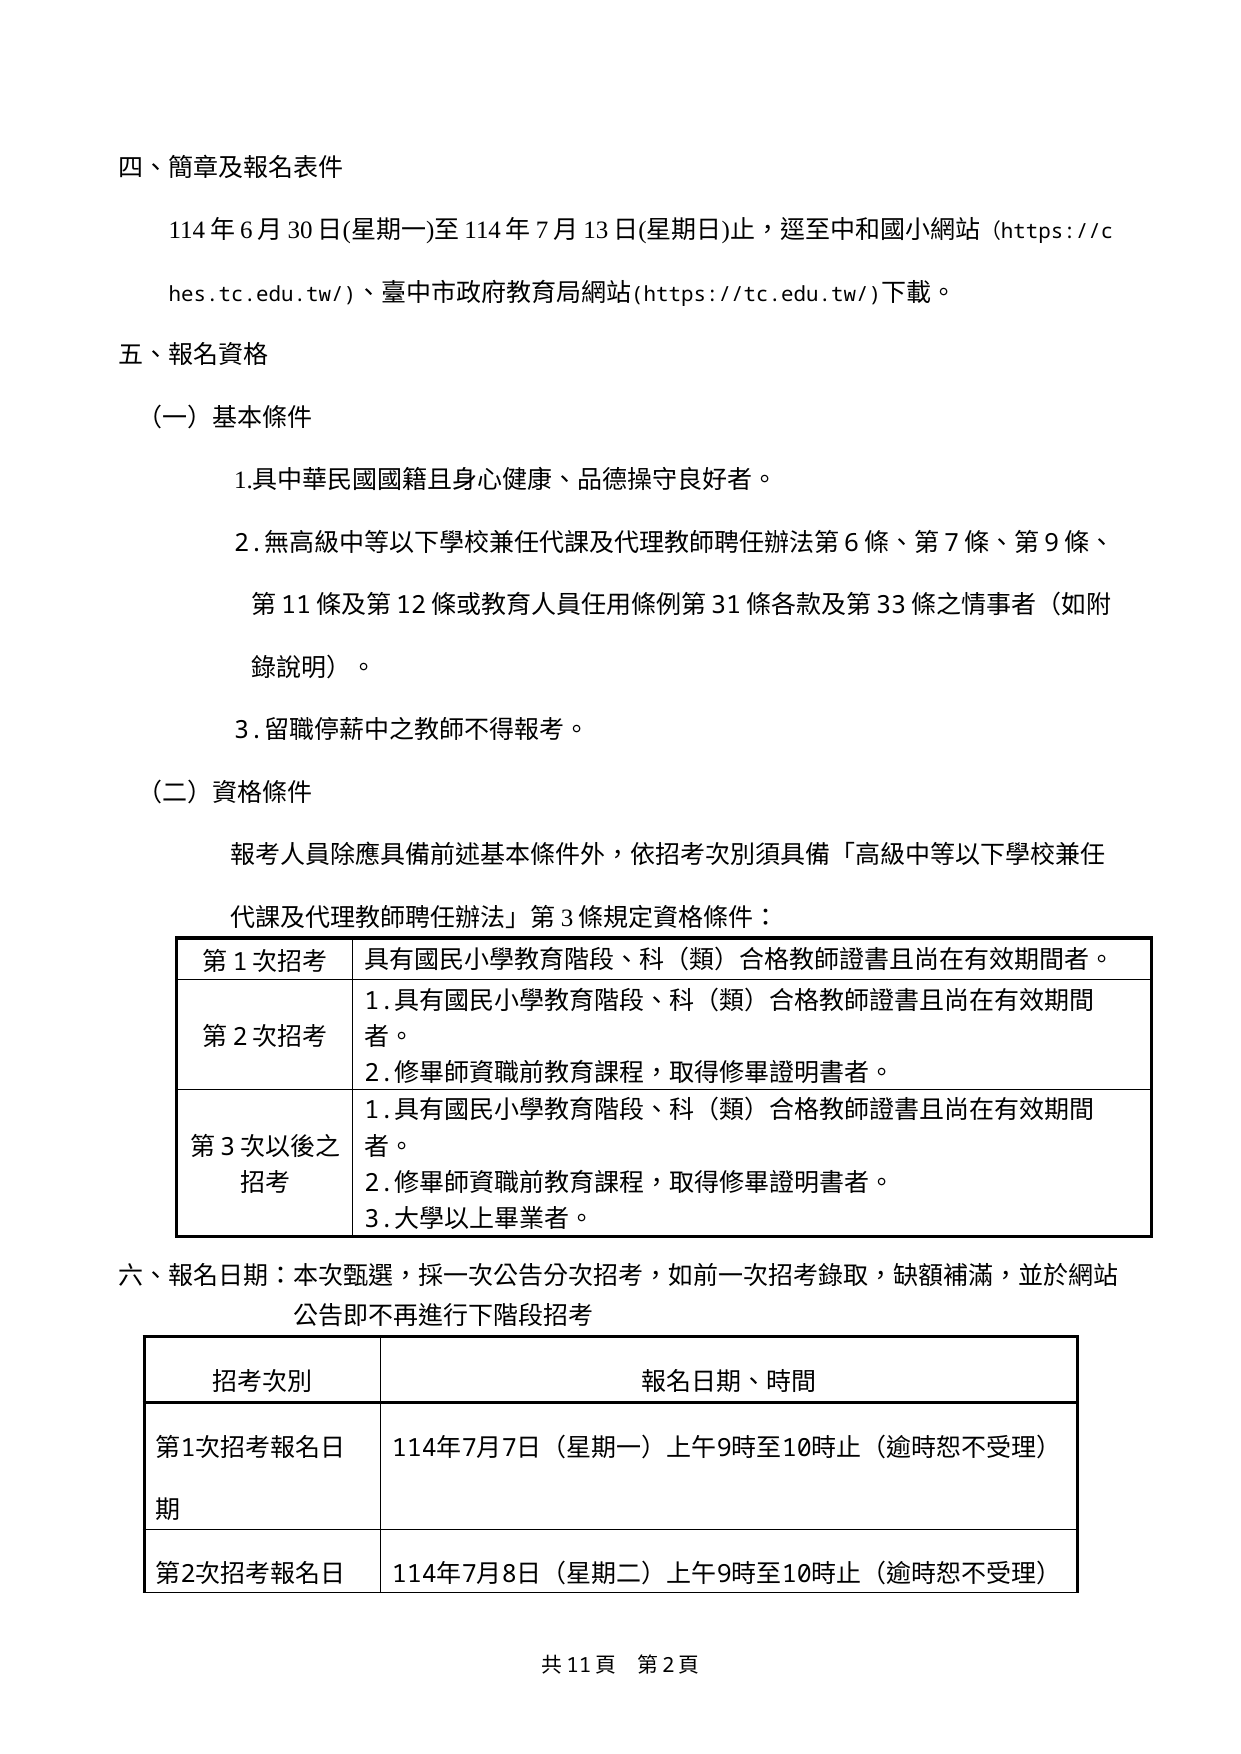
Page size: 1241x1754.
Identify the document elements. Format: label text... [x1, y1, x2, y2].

text （一）基本條件 [118, 374, 1122, 436]
text （二）資格條件 [118, 749, 1122, 811]
table_cell 114年7月7日（星期一）上午9時至10時止（逾時恕不受理） [381, 1404, 1076, 1529]
table_cell 第3次以後之招考 [178, 1090, 352, 1235]
table_cell 第2次招考 [178, 980, 352, 1089]
text 3.留職停薪中之教師不得報考。 [221, 686, 1122, 749]
table_cell 1.具有國民小學教育階段、科（類）合格教師證書且尚在有效期間者。 2.修畢師資職前教育課程，取得修畢證明書者。 [353, 980, 1150, 1089]
text 報考人員除應具備前述基本條件外，依招考次別須具備「高級中等以下學校兼任代課及代理教師聘任辦法」第3條規定資格條件： [231, 811, 1122, 936]
table_header 第1次招考 [178, 940, 352, 979]
table_cell 第1次招考報名日期 [146, 1404, 380, 1529]
table_cell 114年7月8日（星期二）上午9時至10時止（逾時恕不受理） [381, 1530, 1076, 1592]
text 五、報名資格 [118, 311, 1122, 374]
table_header 招考次別 [146, 1338, 380, 1401]
text 2.無高級中等以下學校兼任代課及代理教師聘任辦法第6條、第7條、第9條、第11條及第12條或教育人員任用條例第31條各款及第33條之情事者（如附錄說明）。 [234, 499, 1122, 686]
table_cell 第2次招考報名日 [146, 1530, 380, 1592]
text 1.具中華民國國籍且身心健康、品德操守良好者。 [221, 436, 1122, 499]
text 六、報名日期：本次甄選，採一次公告分次招考，如前一次招考錄取，缺額補滿，並於網站公告即不再進行下階段招考 [118, 1255, 1122, 1331]
table_header 報名日期、時間 [381, 1338, 1076, 1401]
table_header 具有國民小學教育階段、科（類）合格教師證書且尚在有效期間者。 [353, 940, 1150, 979]
text 四、簡章及報名表件 114年6月30日(星期一)至114年7月13日(星期日)止，逕至中和國小網站（https://ches.tc.edu.tw/)、臺中市政府教育局網站(https://tc.edu.tw/)下載。 [118, 124, 1122, 311]
table_cell 1.具有國民小學教育階段、科（類）合格教師證書且尚在有效期間者。 2.修畢師資職前教育課程，取得修畢證明書者。 3.大學以上畢業者。 [353, 1090, 1150, 1235]
